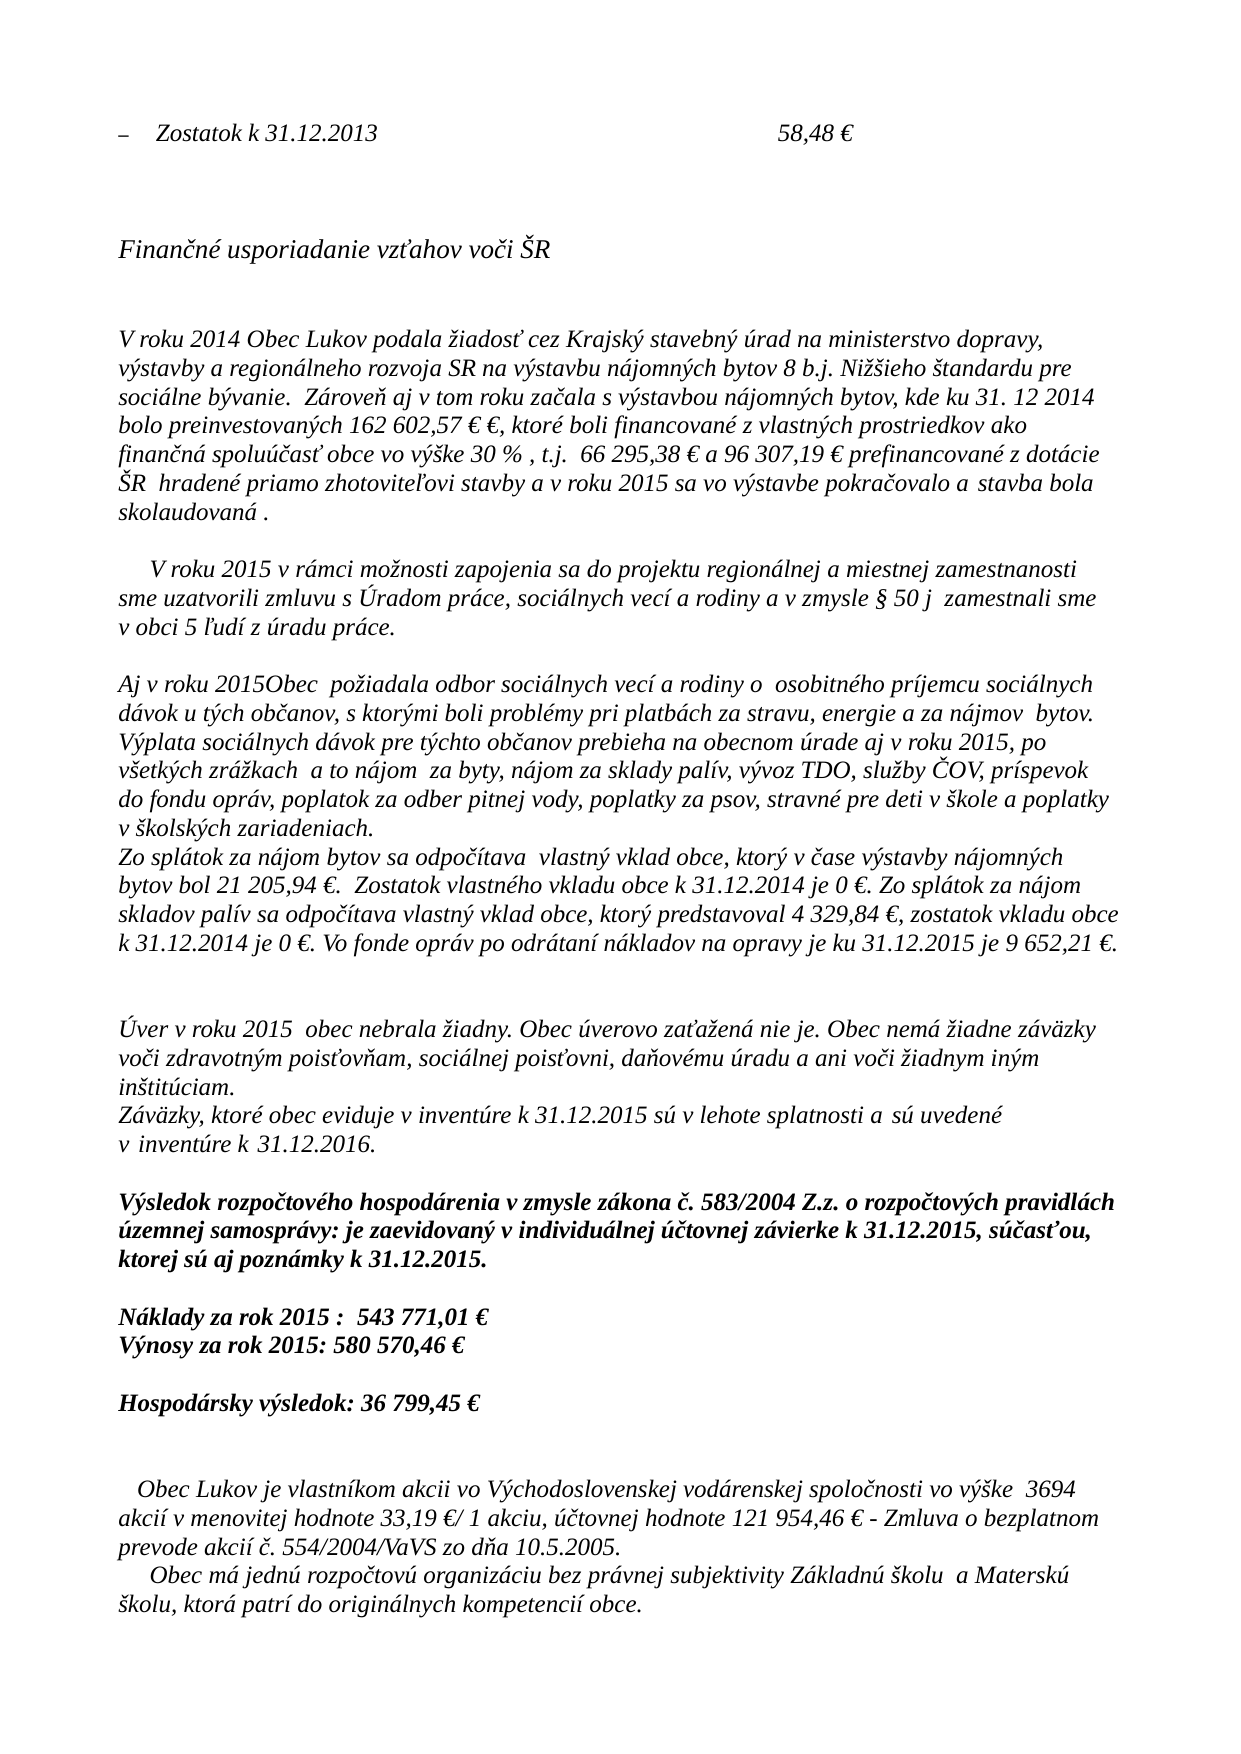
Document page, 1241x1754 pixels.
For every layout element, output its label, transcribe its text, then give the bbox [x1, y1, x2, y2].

text Úver v roku 2015 obec nebrala žiadny. Obec úverovo zaťažená nie je. Obec nemá žiadne záväzky voči zdravotným poisťovňam, sociálnej poisťovni, daňovému úradu a ani voči žiadnym iným inštitúciam. [118, 1014, 1122, 1100]
text Hospodársky výsledok: 36 799,45 € [118, 1388, 1122, 1417]
text Finančné usporiadanie vzťahov voči ŠR [118, 233, 1122, 264]
text Náklady za rok 2015 : 543 771,01 € [118, 1302, 1122, 1330]
text Záväzky, ktoré obec eviduje v inventúre k 31.12.2015 sú v lehote splatnosti a sú uvedené v inventúre k 31.12.2016. [118, 1100, 1122, 1158]
text V roku 2015 v rámci možnosti zapojenia sa do projektu regionálnej a miestnej zamestnanosti sme uzatvorili zmluvu s Úradom práce, sociálnych vecí a rodiny a v zmysle § 50 j zamestnali sme v obci 5 ľudí z úradu práce. [118, 554, 1122, 640]
list Zostatok k 31.12.2013 58,48 € [118, 118, 1122, 147]
text Aj v roku 2015Obec požiadala odbor sociálnych vecí a rodiny o osobitného príjemcu sociálnych dávok u tých občanov, s ktorými boli problémy pri platbách za stravu, energie a za nájmov bytov. [118, 669, 1122, 727]
text Obec má jednú rozpočtovú organizáciu bez právnej subjektivity Základnú školu a Materskú školu, ktorá patrí do originálnych kompetencií obce. [118, 1560, 1122, 1618]
text Výsledok rozpočtového hospodárenia v zmysle zákona č. 583/2004 Z.z. o rozpočtových pravidlách územnej samosprávy: je zaevidovaný v individuálnej účtovnej závierke k 31.12.2015, súčasťou, ktorej sú aj poznámky k 31.12.2015. [118, 1187, 1122, 1273]
text Zo splátok za nájom bytov sa odpočítava vlastný vklad obce, ktorý v čase výstavby nájomných bytov bol 21 205,94 €. Zostatok vlastného vkladu obce k 31.12.2014 je 0 €. Zo splátok za nájom skladov palív sa odpočítava vlastný vklad obce, ktorý predstavoval 4 329,84 €, zostatok vkladu obce k 31.12.2014 je 0 €. Vo fonde opráv po odrátaní nákladov na opravy je ku 31.12.2015 je 9 652,21 €. [118, 842, 1122, 957]
text V roku 2014 Obec Lukov podala žiadosť cez Krajský stavebný úrad na ministerstvo dopravy, výstavby a regionálneho rozvoja SR na výstavbu nájomných bytov 8 b.j. Nižšieho štandardu pre sociálne bývanie. Zároveň aj v tom roku začala s výstavbou nájomných bytov, kde ku 31. 12 2014 bolo preinvestovaných 162 602,57 € €, ktoré boli financované z vlastných prostriedkov ako finančná spoluúčasť obce vo výške 30 % , t.j. 66 295,38 € a 96 307,19 € prefinancované z dotácie ŠR hradené priamo zhotoviteľovi stavby a v roku 2015 sa vo výstavbe pokračovalo a stavba bola skolaudovaná . [118, 324, 1122, 525]
text Obec Lukov je vlastníkom akcii vo Východoslovenskej vodárenskej spoločnosti vo výške 3694 akcií v menovitej hodnote 33,19 €/ 1 akciu, účtovnej hodnote 121 954,46 € - Zmluva o bezplatnom prevode akcií č. 554/2004/VaVS zo dňa 10.5.2005. [118, 1474, 1122, 1560]
text Výplata sociálnych dávok pre týchto občanov prebieha na obecnom úrade aj v roku 2015, po všetkých zrážkach a to nájom za byty, nájom za sklady palív, vývoz TDO, služby ČOV, príspevok do fondu opráv, poplatok za odber pitnej vody, poplatky za psov, stravné pre deti v škole a poplatky v školských zariadeniach. [118, 727, 1122, 842]
text Výnosy za rok 2015: 580 570,46 € [118, 1330, 1122, 1359]
